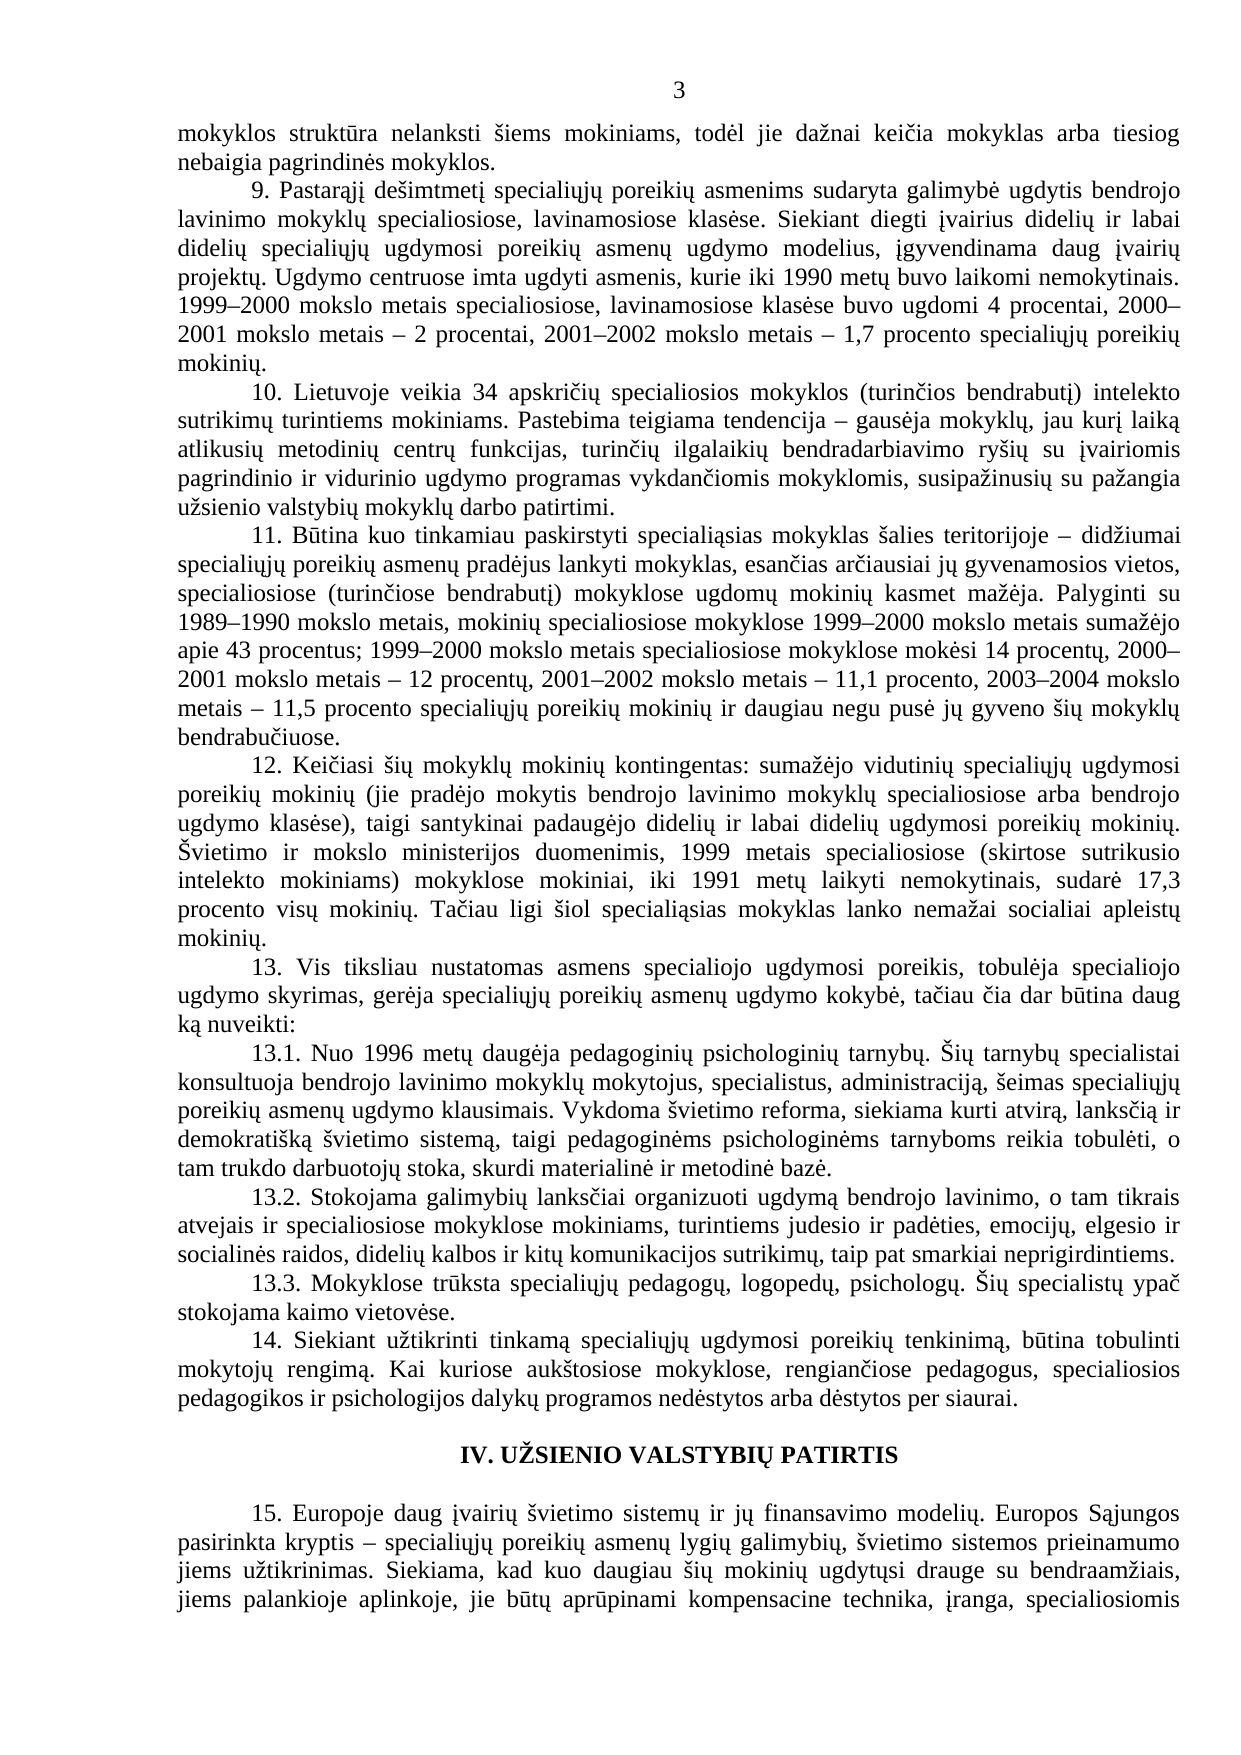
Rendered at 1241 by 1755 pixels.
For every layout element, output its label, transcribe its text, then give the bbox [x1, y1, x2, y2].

text 13.2. Stokojama galimybių lanksčiai organizuoti ugdymą bendrojo lavinimo, o tam tikrais atvejais ir specialiosiose mokyklose mokiniams, turintiems judesio ir padėties, emocijų, elgesio ir socialinės raidos, didelių kalbos ir kitų komunikacijos sutrikimų, taip pat smarkiai neprigirdintiems. [177, 1182, 1181, 1268]
text 13.3. Mokyklose trūksta specialiųjų pedagogų, logopedų, psichologų. Šių specialistų ypač stokojama kaimo vietovėse. [177, 1268, 1181, 1326]
text IV. UŽSIENIO valstybių PATIRTIS [177, 1441, 1181, 1469]
text 10. Lietuvoje veikia 34 apskričių specialiosios mokyklos (turinčios bendrabutį) intelekto sutrikimų turintiems mokiniams. Pastebima teigiama tendencija – gausėja mokyklų, jau kurį laiką atlikusių metodinių centrų funkcijas, turinčių ilgalaikių bendradarbiavimo ryšių su įvairiomis pagrindinio ir vidurinio ugdymo programas vykdančiomis mokyklomis, susipažinusių su pažangia užsienio valstybių mokyklų darbo patirtimi. [177, 377, 1181, 521]
text mokyklos struktūra nelanksti šiems mokiniams, todėl jie dažnai keičia mokyklas arba tiesiog nebaigia pagrindinės mokyklos. [177, 118, 1181, 176]
text 11. Būtina kuo tinkamiau paskirstyti specialiąsias mokyklas šalies teritorijoje – didžiumai specialiųjų poreikių asmenų pradėjus lankyti mokyklas, esančias arčiausiai jų gyvenamosios vietos, specialiosiose (turinčiose bendrabutį) mokyklose ugdomų mokinių kasmet mažėja. Palyginti su 1989–1990 mokslo metais, mokinių specialiosiose mokyklose 1999–2000 mokslo metais sumažėjo apie 43 procentus; 1999–2000 mokslo metais specialiosiose mokyklose mokėsi 14 procentų, 2000–2001 mokslo metais – 12 procentų, 2001–2002 mokslo metais – 11,1 procento, 2003–2004 mokslo metais – 11,5 procento specialiųjų poreikių mokinių ir daugiau negu pusė jų gyveno šių mokyklų bendrabučiuose. [177, 521, 1181, 751]
text 13. Vis tiksliau nustatomas asmens specialiojo ugdymosi poreikis, tobulėja specialiojo ugdymo skyrimas, gerėja specialiųjų poreikių asmenų ugdymo kokybė, tačiau čia dar būtina daug ką nuveikti: [177, 952, 1181, 1038]
text 15. Europoje daug įvairių švietimo sistemų ir jų finansavimo modelių. Europos Sąjungos pasirinkta kryptis – specialiųjų poreikių asmenų lygių galimybių, švietimo sistemos prieinamumo jiems užtikrinimas. Siekiama, kad kuo daugiau šių mokinių ugdytųsi drauge su bendraamžiais, jiems palankioje aplinkoje, jie būtų aprūpinami kompensacine technika, įranga, specialiosiomis [177, 1498, 1181, 1613]
text 14. Siekiant užtikrinti tinkamą specialiųjų ugdymosi poreikių tenkinimą, būtina tobulinti mokytojų rengimą. Kai kuriose aukštosiose mokyklose, rengiančiose pedagogus, specialiosios pedagogikos ir psichologijos dalykų programos nedėstytos arba dėstytos per siaurai. [177, 1326, 1181, 1412]
text 13.1. Nuo 1996 metų daugėja pedagoginių psichologinių tarnybų. Šių tarnybų specialistai konsultuoja bendrojo lavinimo mokyklų mokytojus, specialistus, administraciją, šeimas specialiųjų poreikių asmenų ugdymo klausimais. Vykdoma švietimo reforma, siekiama kurti atvirą, lanksčią ir demokratišką švietimo sistemą, taigi pedagoginėms psichologinėms tarnyboms reikia tobulėti, o tam trukdo darbuotojų stoka, skurdi materialinė ir metodinė bazė. [177, 1038, 1181, 1182]
text 12. Keičiasi šių mokyklų mokinių kontingentas: sumažėjo vidutinių specialiųjų ugdymosi poreikių mokinių (jie pradėjo mokytis bendrojo lavinimo mokyklų specialiosiose arba bendrojo ugdymo klasėse), taigi santykinai padaugėjo didelių ir labai didelių ugdymosi poreikių mokinių. Švietimo ir mokslo ministerijos duomenimis, 1999 metais specialiosiose (skirtose sutrikusio intelekto mokiniams) mokyklose mokiniai, iki 1991 metų laikyti nemokytinais, sudarė 17,3 procento visų mokinių. Tačiau ligi šiol specialiąsias mokyklas lanko nemažai socialiai apleistų mokinių. [177, 751, 1181, 952]
text 9. Pastarąjį dešimtmetį specialiųjų poreikių asmenims sudaryta galimybė ugdytis bendrojo lavinimo mokyklų specialiosiose, lavinamosiose klasėse. Siekiant diegti įvairius didelių ir labai didelių specialiųjų ugdymosi poreikių asmenų ugdymo modelius, įgyvendinama daug įvairių projektų. Ugdymo centruose imta ugdyti asmenis, kurie iki 1990 metų buvo laikomi nemokytinais. 1999–2000 mokslo metais specialiosiose, lavinamosiose klasėse buvo ugdomi 4 procentai, 2000–2001 mokslo metais – 2 procentai, 2001–2002 mokslo metais – 1,7 procento specialiųjų poreikių mokinių. [177, 176, 1181, 377]
